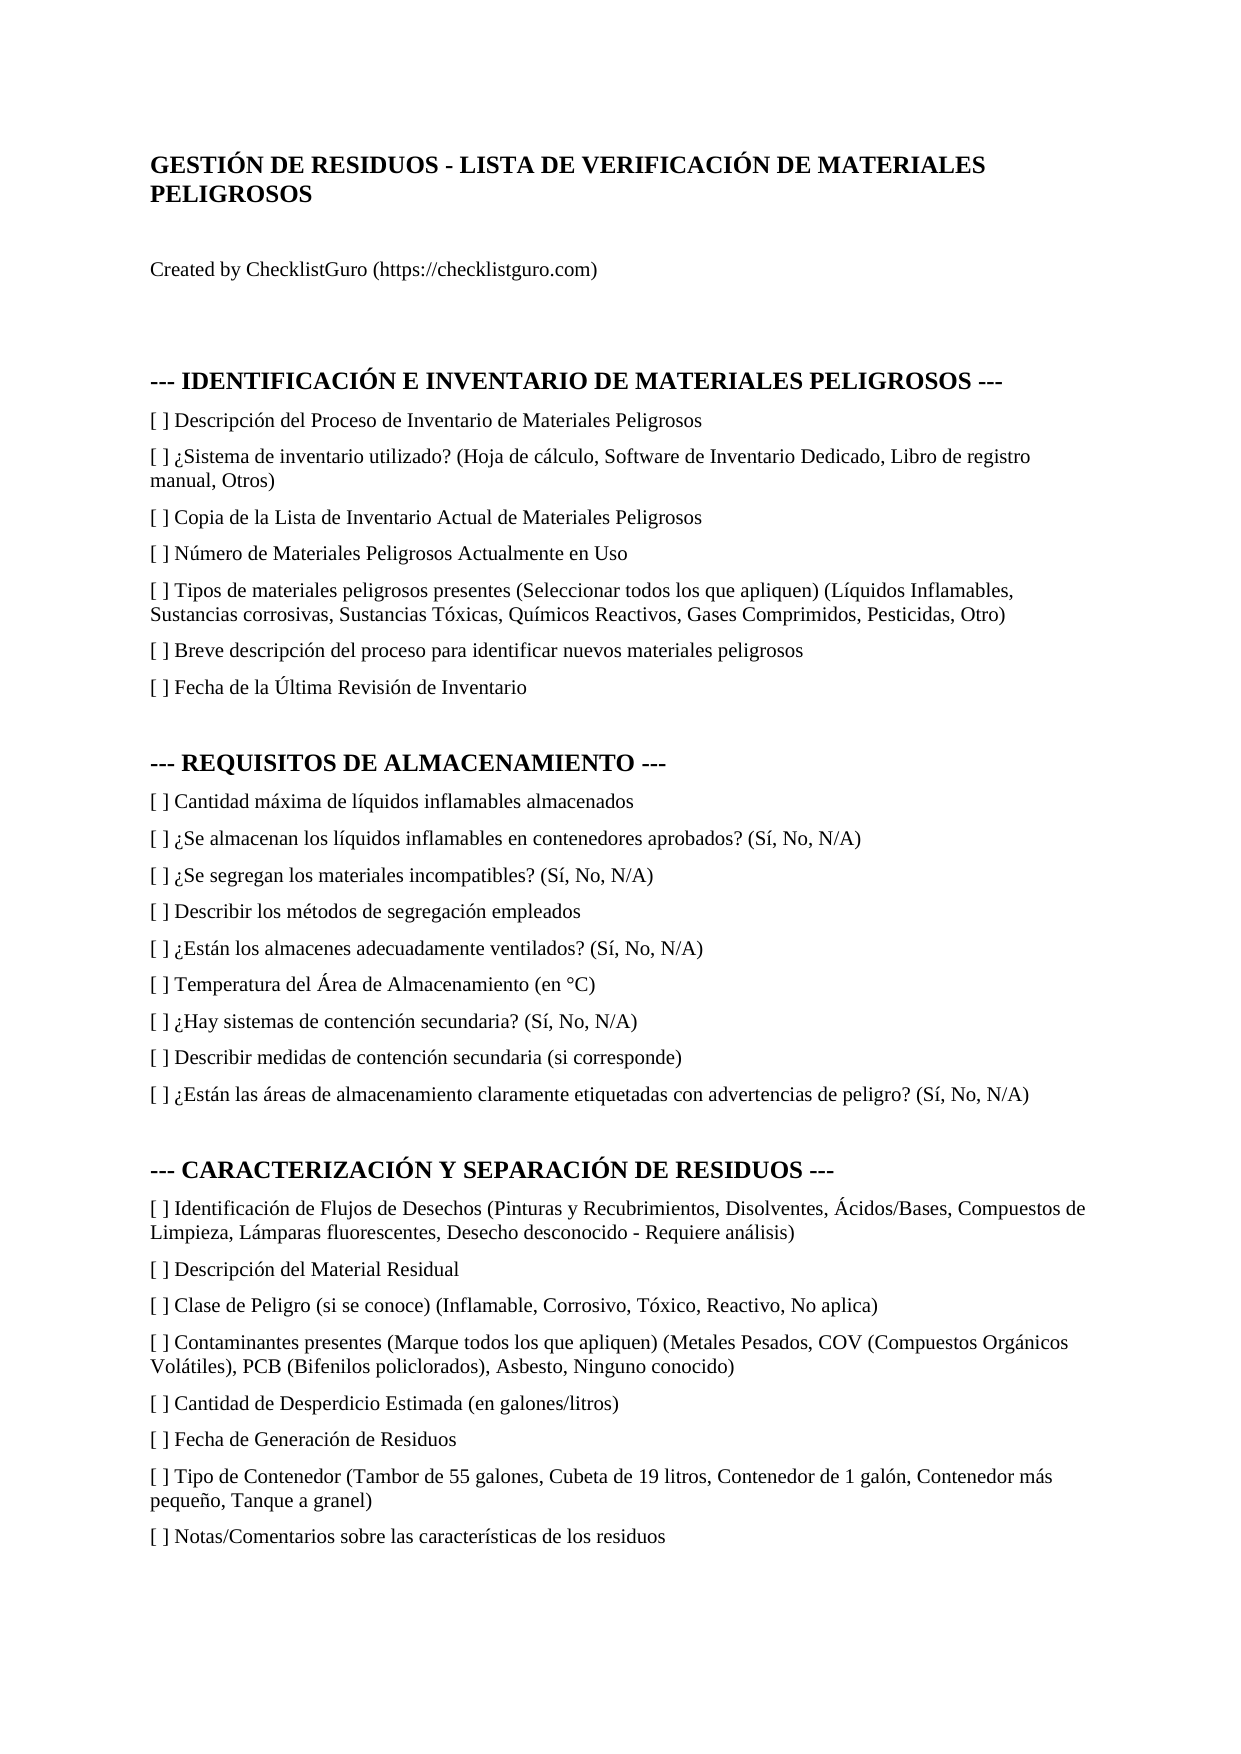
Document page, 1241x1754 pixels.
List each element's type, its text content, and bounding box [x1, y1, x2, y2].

text [ ] Temperatura del Área de Almacenamiento (en °C) [150, 972, 1090, 996]
text [ ] Fecha de Generación de Residuos [150, 1427, 1090, 1451]
text [ ] Cantidad máxima de líquidos inflamables almacenados [150, 789, 1090, 813]
text [ ] Describir medidas de contención secundaria (si corresponde) [150, 1045, 1090, 1069]
text --- CARACTERIZACIÓN Y SEPARACIÓN DE RESIDUOS --- [150, 1155, 1090, 1184]
text [ ] Identificación de Flujos de Desechos (Pinturas y Recubrimientos, Disolventes, Ácidos/Bases, Compuestos de Limpieza, Lámparas fluorescentes, Desecho desconocido - Requiere análisis) [150, 1196, 1090, 1244]
text --- IDENTIFICACIÓN E INVENTARIO DE MATERIALES PELIGROSOS --- [150, 366, 1090, 395]
text [ ] Describir los métodos de segregación empleados [150, 899, 1090, 923]
text --- REQUISITOS DE ALMACENAMIENTO --- [150, 748, 1090, 777]
text Created by ChecklistGuro (https://checklistguro.com) [150, 257, 1090, 281]
text [ ] ¿Se segregan los materiales incompatibles? (Sí, No, N/A) [150, 862, 1090, 887]
text [ ] Fecha de la Última Revisión de Inventario [150, 675, 1090, 699]
text [ ] Contaminantes presentes (Marque todos los que apliquen) (Metales Pesados, COV (Compuestos Orgánicos Volátiles), PCB (Bifenilos policlorados), Asbesto, Ninguno conocido) [150, 1330, 1090, 1378]
text [ ] Clase de Peligro (si se conoce) (Inflamable, Corrosivo, Tóxico, Reactivo, No aplica) [150, 1293, 1090, 1317]
text [ ] Breve descripción del proceso para identificar nuevos materiales peligrosos [150, 638, 1090, 662]
text [ ] Tipo de Contenedor (Tambor de 55 galones, Cubeta de 19 litros, Contenedor de 1 galón, Contenedor más pequeño, Tanque a granel) [150, 1464, 1090, 1512]
text [ ] Descripción del Proceso de Inventario de Materiales Peligrosos [150, 407, 1090, 432]
text GESTIÓN DE RESIDUOS - LISTA DE VERIFICACIÓN DE MATERIALES PELIGROSOS [150, 150, 1090, 207]
text [ ] Notas/Comentarios sobre las características de los residuos [150, 1524, 1090, 1548]
text [ ] Número de Materiales Peligrosos Actualmente en Uso [150, 541, 1090, 565]
text [ ] Descripción del Material Residual [150, 1257, 1090, 1281]
text [ ] ¿Están los almacenes adecuadamente ventilados? (Sí, No, N/A) [150, 936, 1090, 960]
text [ ] ¿Sistema de inventario utilizado? (Hoja de cálculo, Software de Inventario Dedicado, Libro de registro manual, Otros) [150, 444, 1090, 492]
text [ ] Tipos de materiales peligrosos presentes (Seleccionar todos los que apliquen) (Líquidos Inflamables, Sustancias corrosivas, Sustancias Tóxicas, Químicos Reactivos, Gases Comprimidos, Pesticidas, Otro) [150, 578, 1090, 626]
text [ ] Copia de la Lista de Inventario Actual de Materiales Peligrosos [150, 505, 1090, 529]
text [ ] ¿Se almacenan los líquidos inflamables en contenedores aprobados? (Sí, No, N/A) [150, 826, 1090, 850]
text [ ] ¿Hay sistemas de contención secundaria? (Sí, No, N/A) [150, 1009, 1090, 1033]
text [ ] Cantidad de Desperdicio Estimada (en galones/litros) [150, 1391, 1090, 1415]
text [ ] ¿Están las áreas de almacenamiento claramente etiquetadas con advertencias de peligro? (Sí, No, N/A) [150, 1082, 1090, 1106]
